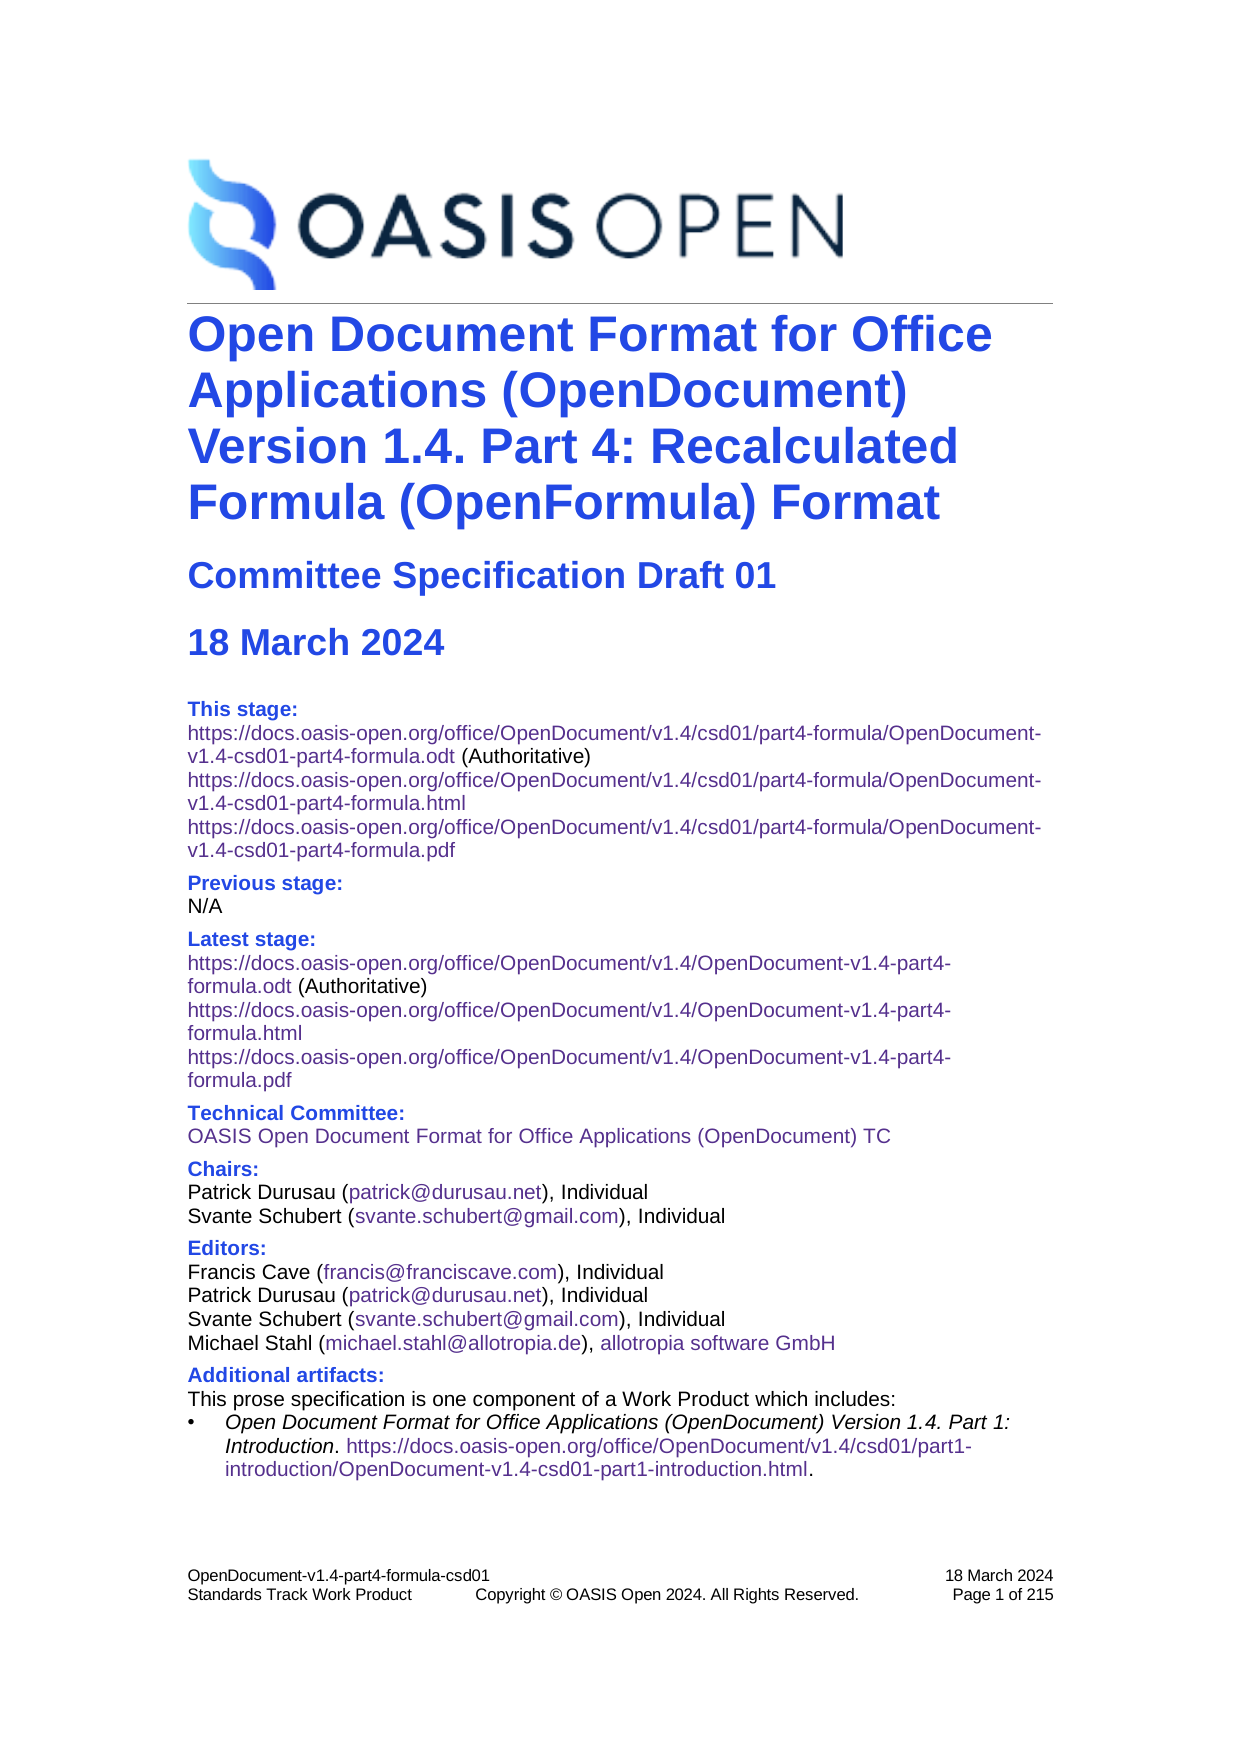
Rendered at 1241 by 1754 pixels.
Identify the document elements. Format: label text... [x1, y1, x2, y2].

title Latest stage: [187, 927, 1053, 951]
title Chairs: [187, 1157, 1053, 1181]
title https://docs.oasis-open.org/office/OpenDocument/v1.4/OpenDocument-v1.4-part4-formula.odt (Authoritative) [187, 951, 1053, 998]
title OASIS Open Document Format for Office Applications (OpenDocument) TC [187, 1125, 1053, 1148]
title Francis Cave (francis@franciscave.com), Individual [187, 1260, 1053, 1284]
subtitle Committee Specification Draft 01 [187, 552, 1053, 597]
title https://docs.oasis-open.org/office/OpenDocument/v1.4/csd01/part4-formula/OpenDocument-v1.4-csd01-part4-formula.pdf [187, 815, 1053, 862]
subtitle 18 March 2024 [187, 618, 1053, 664]
title N/A [187, 895, 1053, 918]
title Additional artifacts: [187, 1363, 1053, 1387]
title Patrick Durusau (patrick@durusau.net), Individual [187, 1284, 1053, 1307]
title Open Document Format for Office Applications (OpenDocument) Version 1.4. Part 4: Recalculated Formula (OpenFormula) Format [187, 304, 1053, 530]
title https://docs.oasis-open.org/office/OpenDocument/v1.4/csd01/part4-formula/OpenDocument-v1.4-csd01-part4-formula.odt (Authoritative) [187, 721, 1053, 768]
title Previous stage: [187, 871, 1053, 895]
title https://docs.oasis-open.org/office/OpenDocument/v1.4/OpenDocument-v1.4-part4-formula.html [187, 998, 1053, 1045]
title Svante Schubert (svante.schubert@gmail.com), Individual [187, 1204, 1053, 1228]
picture [187, 158, 843, 290]
title Technical Committee: [187, 1101, 1053, 1125]
title This stage: [187, 698, 1053, 721]
title Editors: [187, 1237, 1053, 1260]
title https://docs.oasis-open.org/office/OpenDocument/v1.4/OpenDocument-v1.4-part4-formula.pdf [187, 1045, 1053, 1092]
title https://docs.oasis-open.org/office/OpenDocument/v1.4/csd01/part4-formula/OpenDocument-v1.4-csd01-part4-formula.html [187, 768, 1053, 815]
list Open Document Format for Office Applications (OpenDocument) Version 1.4. Part 1: Introduction. https://docs.oasis-open.org/office/OpenDocument/v1.4/csd01/part1-introduction/OpenDocument-v1.4-csd01-part1-introduction.html. [187, 1411, 1053, 1481]
title Patrick Durusau (patrick@durusau.net), Individual [187, 1181, 1053, 1204]
title Svante Schubert (svante.schubert@gmail.com), Individual [187, 1307, 1053, 1331]
title Michael Stahl (michael.stahl@allotropia.de), allotropia software GmbH [187, 1331, 1053, 1354]
title This prose specification is one component of a Work Product which includes: [187, 1387, 1053, 1411]
